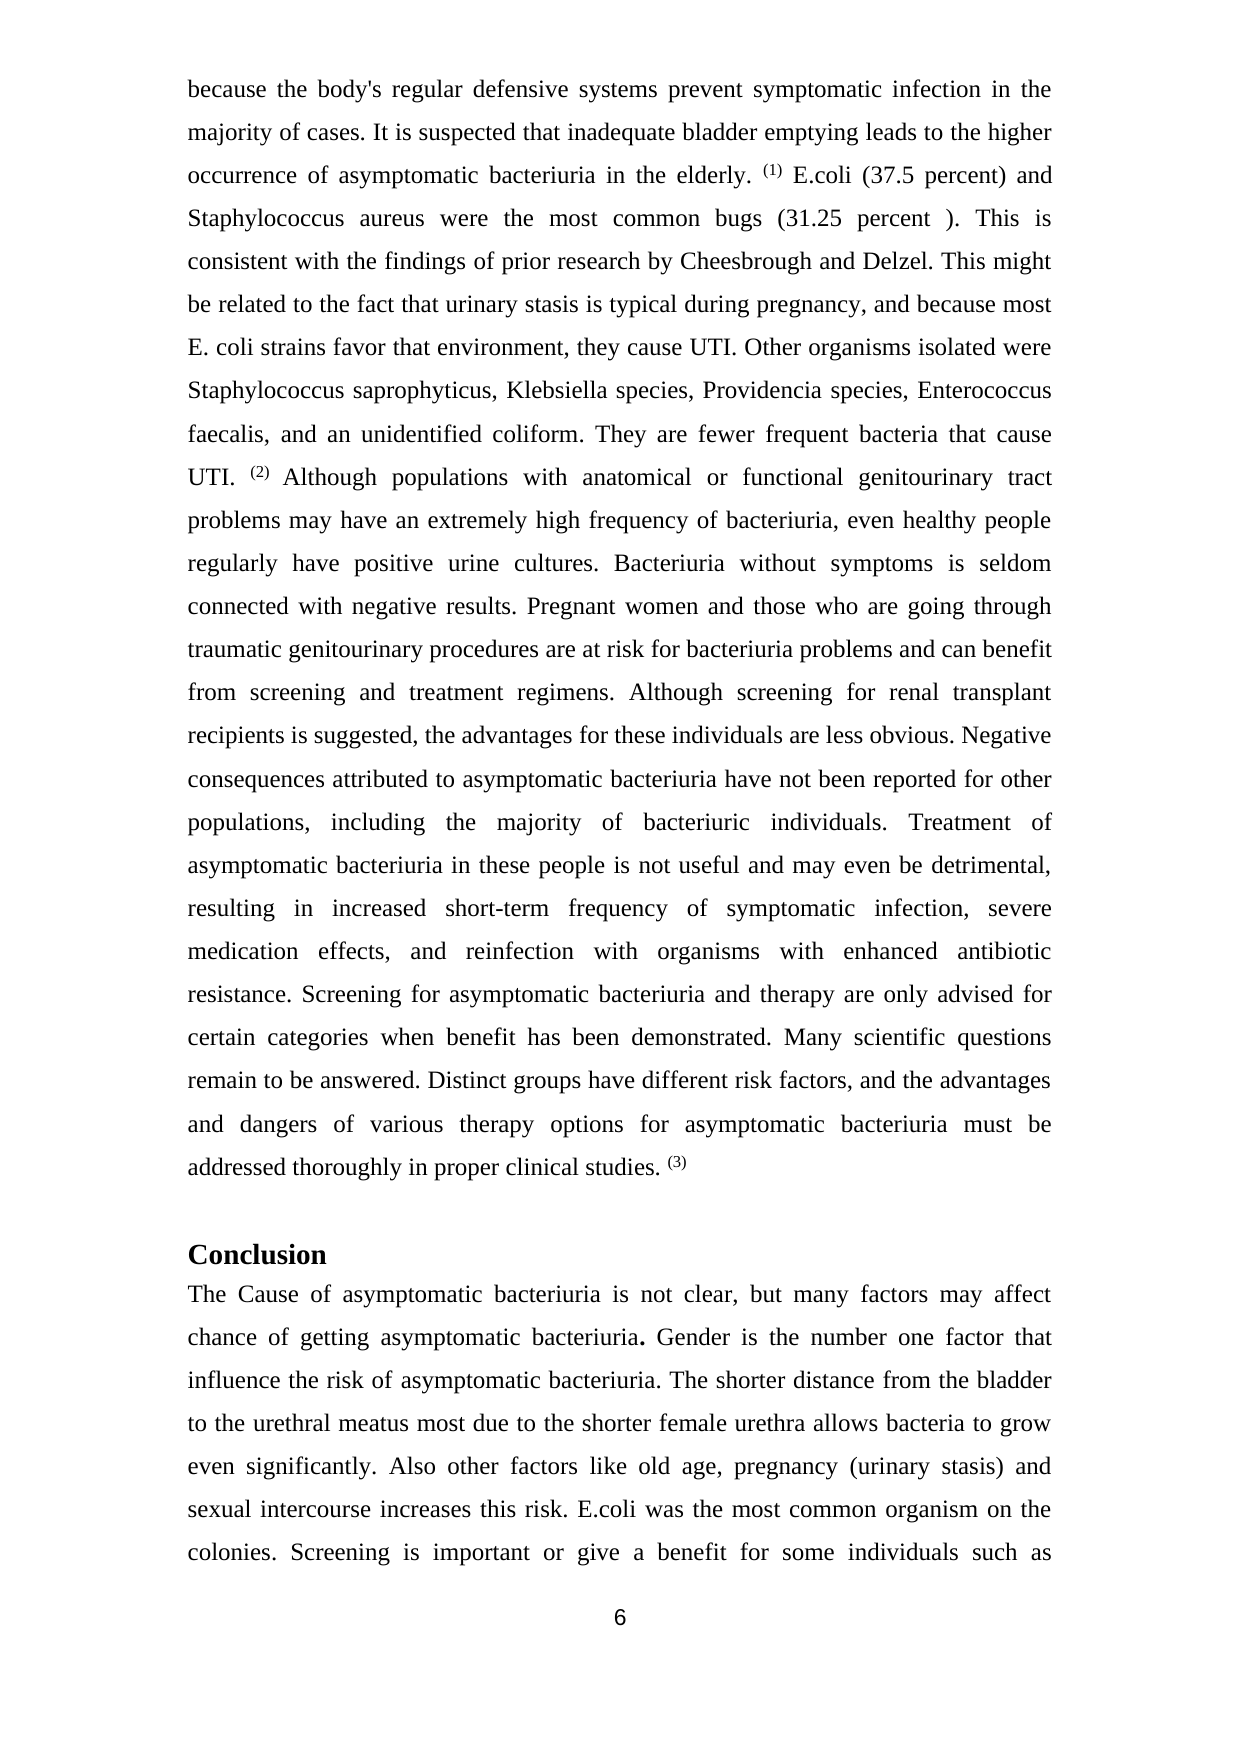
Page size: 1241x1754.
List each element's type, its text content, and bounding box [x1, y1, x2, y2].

text The Cause of asymptomatic bacteriuria is not clear, but many factors may affect chance of getting asymptomatic bacteriuria. Gender is the number one factor that influence the risk of asymptomatic bacteriuria. The shorter distance from the bladder to the urethral meatus most due to the shorter female urethra allows bacteria to grow even significantly. Also other factors like old age, pregnancy (urinary stasis) and sexual intercourse increases this risk. E.coli was the most common organism on the colonies. Screening is important or give a benefit for some individuals such as [187, 1279, 1053, 1566]
text because the body's regular defensive systems prevent symptomatic infection in the majority of cases. It is suspected that inadequate bladder emptying leads to the higher occurrence of asymptomatic bacteriuria in the elderly. (1) E.coli (37.5 percent) and Staphylococcus aureus were the most common bugs (31.25 percent ). This is consistent with the findings of prior research by Cheesbrough and Delzel. This might be related to the fact that urinary stasis is typical during pregnancy, and because most E. coli strains favor that environment, they cause UTI. Other organisms isolated were Staphylococcus saprophyticus, Klebsiella species, Providencia species, Enterococcus faecalis, and an unidentified coliform. They are fewer frequent bacteria that cause UTI. (2) Although populations with anatomical or functional genitourinary tract problems may have an extremely high frequency of bacteriuria, even healthy people regularly have positive urine cultures. Bacteriuria without symptoms is seldom connected with negative results. Pregnant women and those who are going through traumatic genitourinary procedures are at risk for bacteriuria problems and can benefit from screening and treatment regimens. Although screening for renal transplant recipients is suggested, the advantages for these individuals are less obvious. Negative consequences attributed to asymptomatic bacteriuria have not been reported for other populations, including the majority of bacteriuric individuals. Treatment of asymptomatic bacteriuria in these people is not useful and may even be detrimental, resulting in increased short-term frequency of symptomatic infection, severe medication effects, and reinfection with organisms with enhanced antibiotic resistance. Screening for asymptomatic bacteriuria and therapy are only advised for certain categories when benefit has been demonstrated. Many scientific questions remain to be answered. Distinct groups have different risk factors, and the advantages and dangers of various therapy options for asymptomatic bacteriuria must be addressed thoroughly in proper clinical studies. (3) [187, 74, 1053, 1181]
text Conclusion [187, 1237, 1053, 1270]
